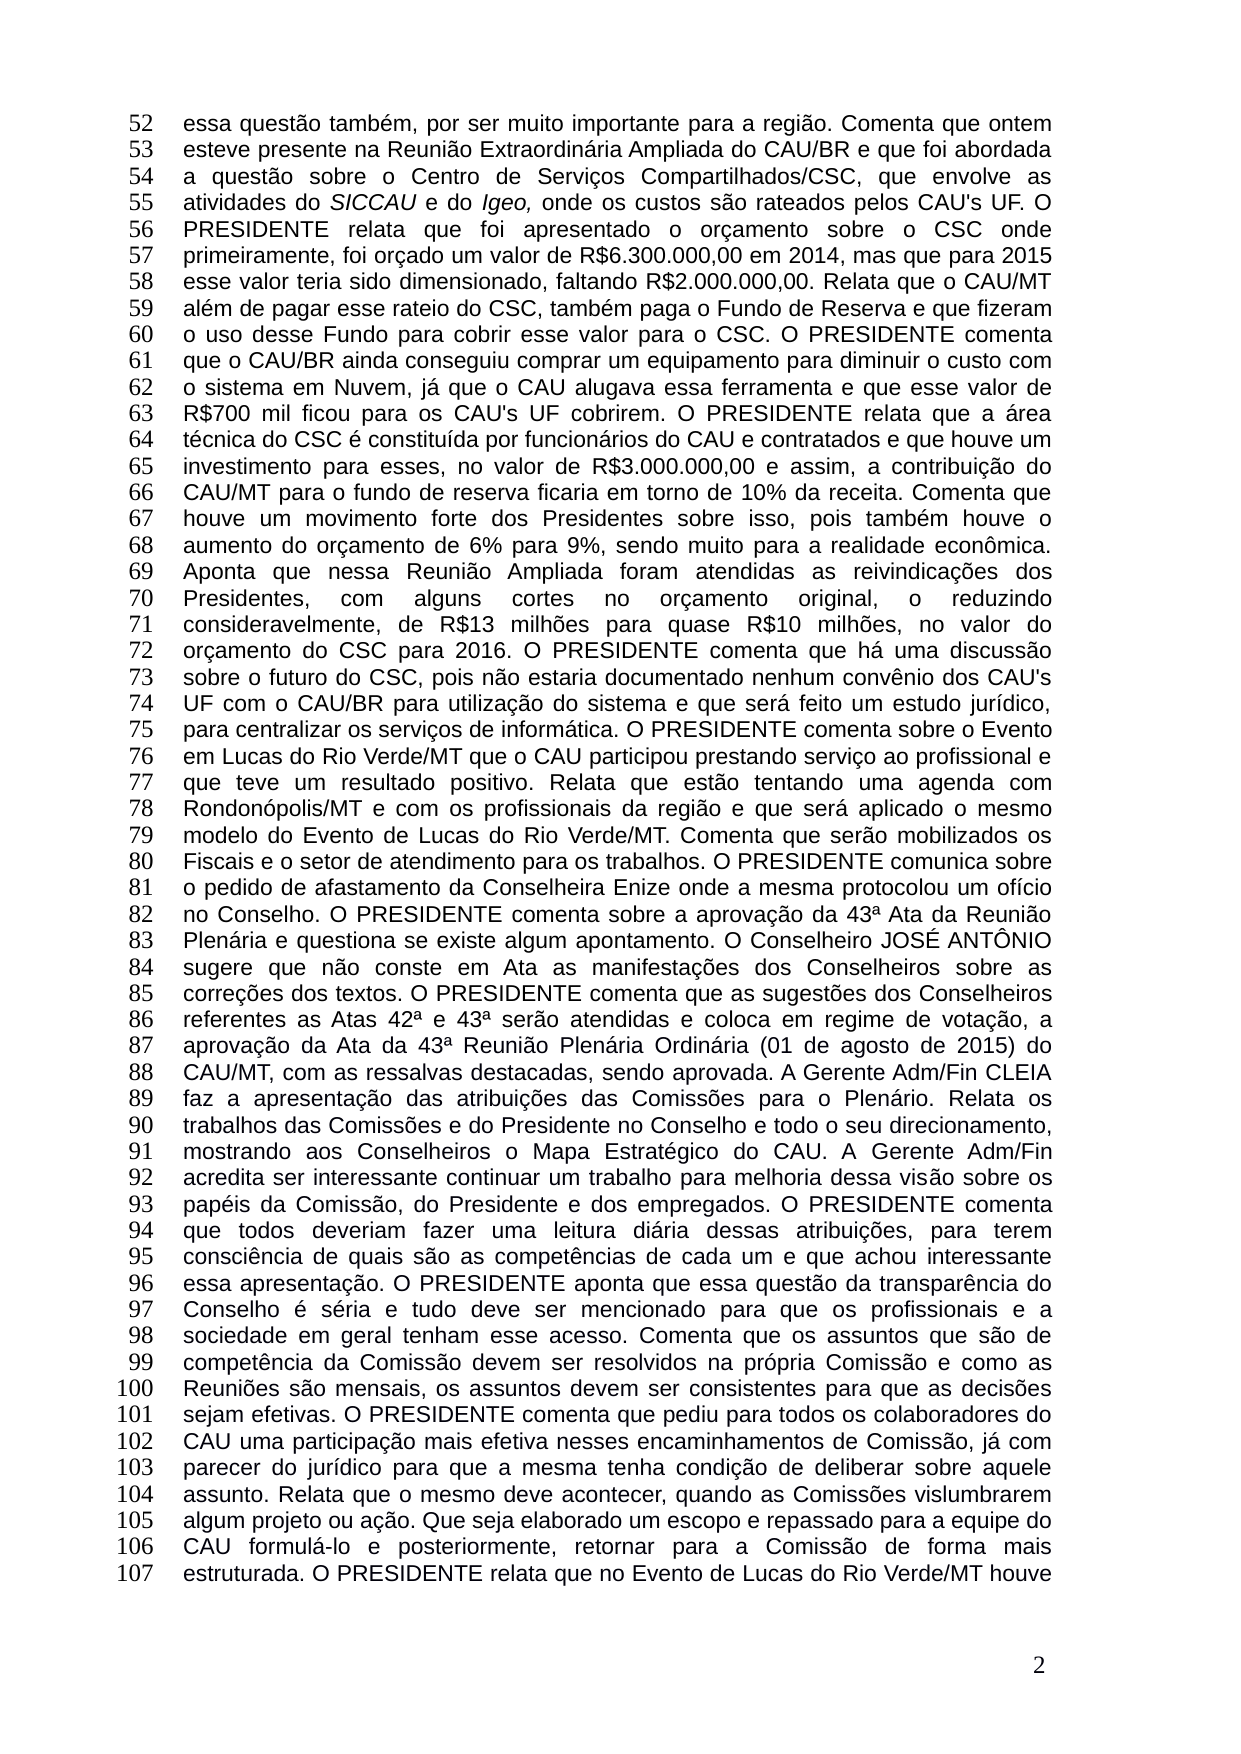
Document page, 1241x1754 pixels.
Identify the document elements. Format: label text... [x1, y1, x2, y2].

text essa questão também, por ser muito importante para a região. Comenta que ontem esteve presente na Reunião Extraordinária Ampliada do CAU/BR e que foi abordada a questão sobre o Centro de Serviços Compartilhados/CSC, que envolve as atividades do SICCAU e do Igeo, onde os custos são rateados pelos CAU's UF. O PRESIDENTE relata que foi apresentado o orçamento sobre o CSC onde primeiramente, foi orçado um valor de R$6.300.000,00 em 2014, mas que para 2015 esse valor teria sido dimensionado, faltando R$2.000.000,00. Relata que o CAU/MT além de pagar esse rateio do CSC, também paga o Fundo de Reserva e que fizeram o uso desse Fundo para cobrir esse valor para o CSC. O PRESIDENTE comenta que o CAU/BR ainda conseguiu comprar um equipamento para diminuir o custo com o sistema em Nuvem, já que o CAU alugava essa ferramenta e que esse valor de R$700 mil ficou para os CAU's UF cobrirem. O PRESIDENTE relata que a área técnica do CSC é constituída por funcionários do CAU e contratados e que houve um investimento para esses, no valor de R$3.000.000,00 e assim, a contribuição do CAU/MT para o fundo de reserva ficaria em torno de 10% da receita. Comenta que houve um movimento forte dos Presidentes sobre isso, pois também houve o aumento do orçamento de 6% para 9%, sendo muito para a realidade econômica. Aponta que nessa Reunião Ampliada foram atendidas as reivindicações dos Presidentes, com alguns cortes no orçamento original, o reduzindo consideravelmente, de R$13 milhões para quase R$10 milhões, no valor do orçamento do CSC para 2016. O PRESIDENTE comenta que há uma discussão sobre o futuro do CSC, pois não estaria documentado nenhum convênio dos CAU's UF com o CAU/BR para utilização do sistema e que será feito um estudo jurídico, para centralizar os serviços de informática. O PRESIDENTE comenta sobre o Evento em Lucas do Rio Verde/MT que o CAU participou prestando serviço ao profissional e que teve um resultado positivo. Relata que estão tentando uma agenda com Rondonópolis/MT e com os profissionais da região e que será aplicado o mesmo modelo do Evento de Lucas do Rio Verde/MT. Comenta que serão mobilizados os Fiscais e o setor de atendimento para os trabalhos. O PRESIDENTE comunica sobre o pedido de afastamento da Conselheira Enize onde a mesma protocolou um ofício no Conselho. O PRESIDENTE comenta sobre a aprovação da 43ª Ata da Reunião Plenária e questiona se existe algum apontamento. O Conselheiro JOSÉ ANTÔNIO sugere que não conste em Ata as manifestações dos Conselheiros sobre as correções dos textos. O PRESIDENTE comenta que as sugestões dos Conselheiros referentes as Atas 42ª e 43ª serão atendidas e coloca em regime de votação, a aprovação da Ata da 43ª Reunião Plenária Ordinária (01 de agosto de 2015) do CAU/MT, com as ressalvas destacadas, sendo aprovada. A Gerente Adm/Fin CLEIA faz a apresentação das atribuições das Comissões para o Plenário. Relata os trabalhos das Comissões e do Presidente no Conselho e todo o seu direcionamento, mostrando aos Conselheiros o Mapa Estratégico do CAU. A Gerente Adm/Fin acredita ser interessante continuar um trabalho para melhoria dessa visão sobre os papéis da Comissão, do Presidente e dos empregados. O PRESIDENTE comenta que todos deveriam fazer uma leitura diária dessas atribuições, para terem consciência de quais são as competências de cada um e que achou interessante essa apresentação. O PRESIDENTE aponta que essa questão da transparência do Conselho é séria e tudo deve ser mencionado para que os profissionais e a sociedade em geral tenham esse acesso. Comenta que os assuntos que são de competência da Comissão devem ser resolvidos na própria Comissão e como as Reuniões são mensais, os assuntos devem ser consistentes para que as decisões sejam efetivas. O PRESIDENTE comenta que pediu para todos os colaboradores do CAU uma participação mais efetiva nesses encaminhamentos de Comissão, já com parecer do jurídico para que a mesma tenha condição de deliberar sobre aquele assunto. Relata que o mesmo deve acontecer, quando as Comissões vislumbrarem algum projeto ou ação. Que seja elaborado um escopo e repassado para a equipe do CAU formulá-lo e posteriormente, retornar para a Comissão de forma mais estruturada. O PRESIDENTE relata que no Evento de Lucas do Rio Verde/MT houve [183, 110, 1053, 1586]
